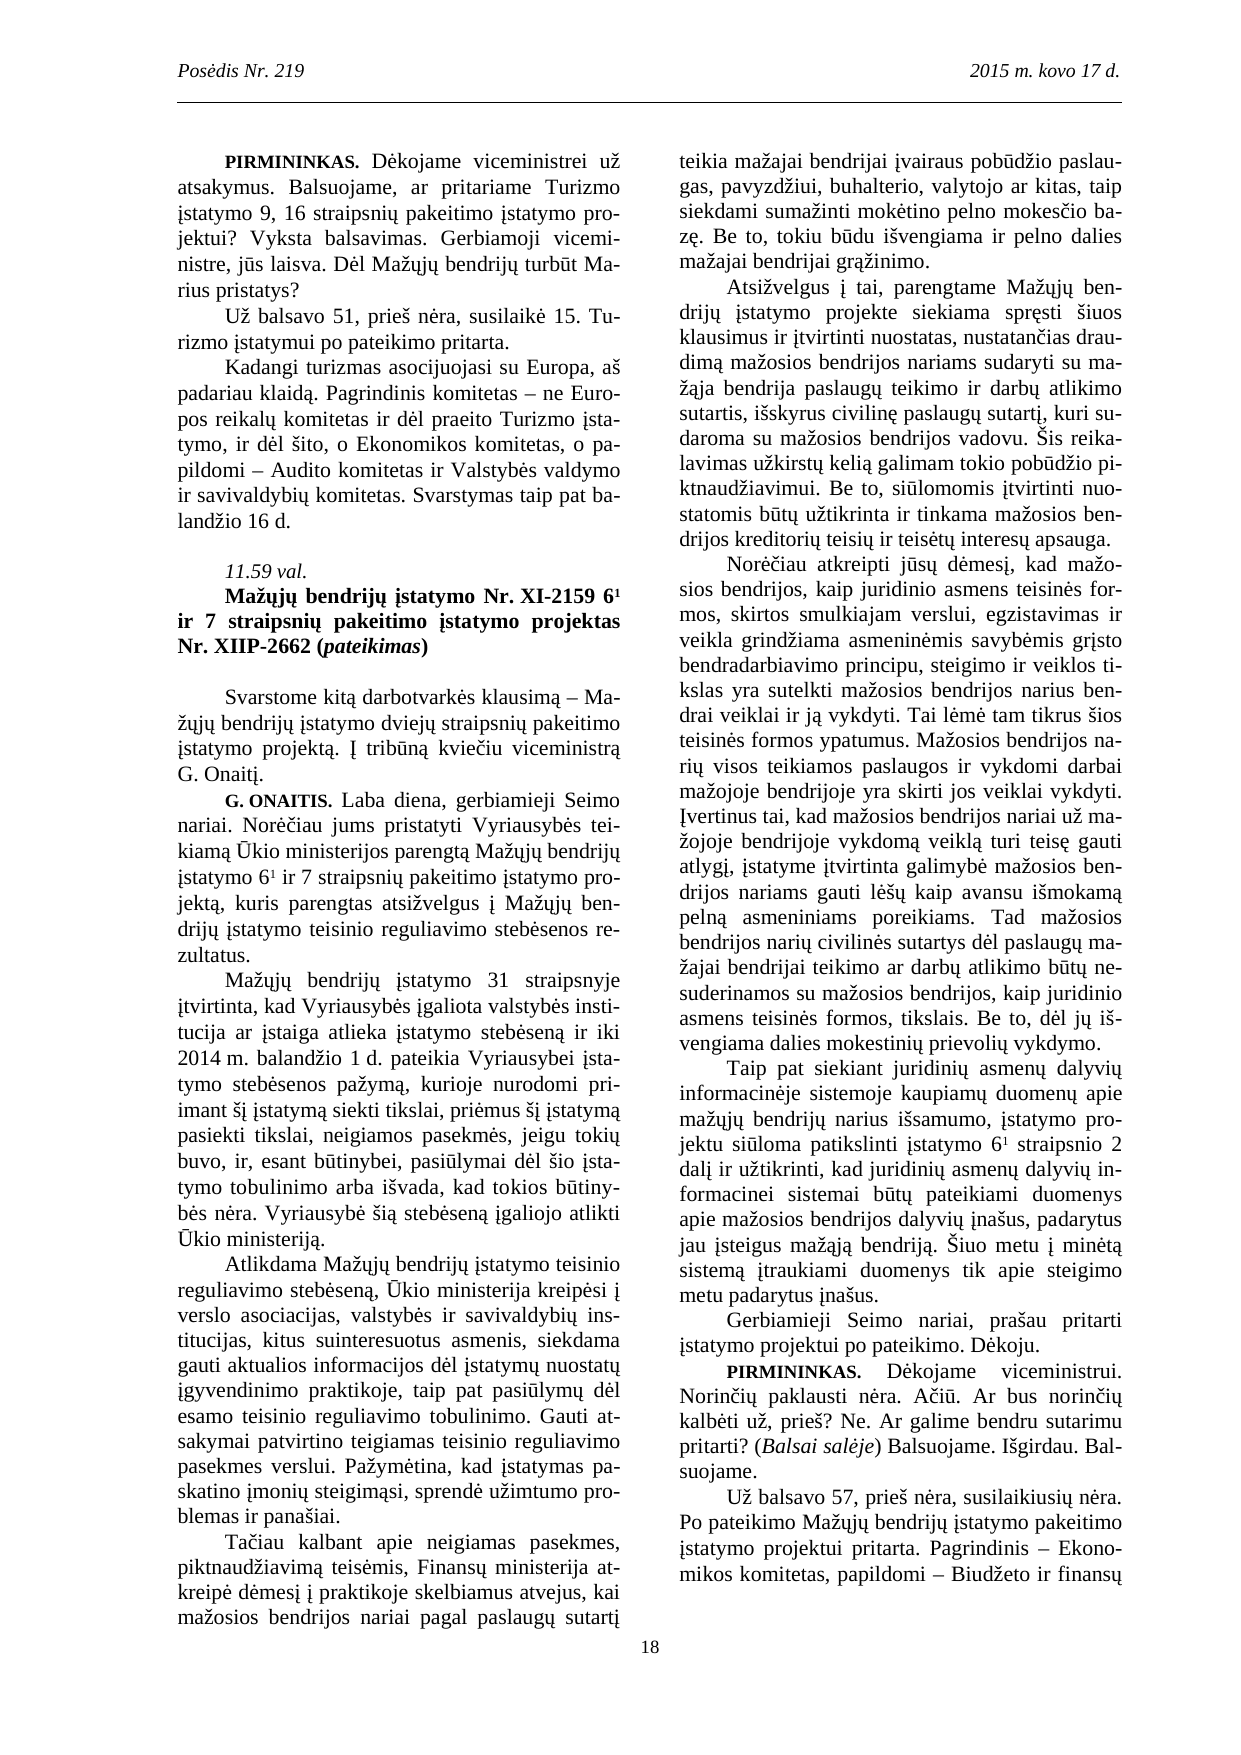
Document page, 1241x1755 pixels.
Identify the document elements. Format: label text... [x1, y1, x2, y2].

text Ger­bia­mie­ji Sei­mo na­riai, pra­šau pri­tar­ti įsta­ty­mo pro­jek­tui po pa­tei­ki­mo. Dė­ko­ju. [679, 1307, 1122, 1358]
text 11.59 val. [224, 559, 620, 583]
text G. ONAITIS. La­ba die­na, ger­bia­mie­ji Sei­mo na­riai. No­rė­čiau jums pri­sta­ty­ti Vy­riau­sy­bės tei­kia­mą Ūkio mi­nis­te­ri­jos pa­reng­tą Ma­žų­jų ben­dri­jų įsta­ty­mo 61 ir 7 straips­nių pa­kei­ti­mo įsta­ty­mo pro­jek­tą, ku­ris pa­reng­tas at­si­žvel­gus į Ma­žų­jų ben­drijų įsta­ty­mo tei­si­nio re­gu­lia­vi­mo ste­bė­se­nos re­zul­ta­tus. [177, 786, 620, 967]
text tei­kia ma­ža­jai ben­dri­jai įvai­raus po­bū­džio pa­slau­gas, pa­vyz­džiui, bu­hal­te­rio, va­ly­to­jo ar ki­tas, taip siek­da­mi su­ma­žin­ti mo­kė­ti­no pel­no mo­kes­čio ba­zę. Be to, to­kiu bū­du iš­ven­gia­ma ir pel­no da­lies ma­ža­jai ben­dri­jai grą­ži­ni­mo. [679, 148, 1122, 274]
text Ma­žų­jų ben­dri­jų įsta­ty­mo Nr. XI-2159 61 ir 7 straips­nių pa­kei­ti­mo įsta­ty­mo pro­jek­tas Nr. XIIP-2662 (pa­tei­ki­mas) [177, 583, 620, 659]
text No­rė­čiau at­kreip­ti jū­sų dė­me­sį, kad ma­žo­sios ben­dri­jos, kaip ju­ri­di­nio as­mens tei­si­nės for­mos, skir­tos smul­kia­jam ver­slui, eg­zis­ta­vi­mas ir vei­k­la grin­džia­ma as­me­ni­nė­mis sa­vy­bė­mis grįs­to ben­dra­dar­bia­vi­mo prin­ci­pu, stei­gi­mo ir vei­k­los ti­k­s­las yra su­telk­ti ma­žo­sios ben­dri­jos na­rius ben­drai veik­lai ir ją vyk­dy­ti. Tai lė­mė tam tik­rus šios tei­si­nės for­mos ypa­tu­mus. Ma­žo­sios ben­dri­jos na­rių vi­sos tei­kia­mos pa­slau­gos ir vyk­do­mi dar­bai ma­žo­jo­je ben­dri­jo­je yra skir­ti jos veik­lai vy­k­dy­ti. Įver­ti­nus tai, kad ma­žo­sios ben­dri­jos na­riai už ma­žo­jo­je ben­dri­jo­je vyk­do­mą veik­lą tu­ri tei­sę gau­ti at­ly­gį, įsta­ty­me įtvir­tin­ta ga­li­my­bė ma­žo­sios ben­dri­jos na­riams gau­ti lė­šų kaip avan­su iš­mo­ka­mą pel­ną as­me­ni­niams po­rei­kiams. Tad ma­žo­sios ben­dri­jos na­rių ci­vi­li­nės su­tar­tys dėl pa­s­lau­gų ma­ža­jai ben­dri­jai tei­ki­mo ar dar­bų at­li­ki­mo bū­tų ne­su­de­ri­na­mos su ma­žo­sios ben­dri­jos, kaip ju­ri­di­nio as­mens tei­si­nės for­mos, tiks­lais. Be to, dėl jų iš­ven­gia­ma da­lies mo­kes­ti­nių prie­vo­lių vyk­dy­mo. [679, 551, 1122, 1055]
text PIRMININKAS. Dė­ko­ja­me vi­ce­mi­nist­rei už at­sa­ky­mus. Bal­suo­ja­me, ar pri­ta­ria­me Tu­riz­mo įsta­ty­mo 9, 16 straips­nių pa­kei­ti­mo įsta­ty­mo pro­jek­tui? Vyks­ta bal­sa­vi­mas. Ger­bia­mo­ji vi­ce­mi­nist­re, jūs lais­va. Dėl Ma­žų­jų ben­dri­jų tur­būt Ma­rius pri­sta­tys? [177, 148, 620, 303]
text PIRMININKAS. Dė­ko­ja­me vi­ce­mi­nist­rui. No­rin­čių pa­klaus­ti nė­ra. Ačiū. Ar bus no­rin­čių kal­bė­ti už, prieš? Ne. Ar ga­li­me ben­dru su­ta­ri­mu pri­tar­ti? (Bal­sai sa­lė­je) Bal­suo­ja­me. Iš­gir­dau. Bal­suo­ja­me. [679, 1358, 1122, 1484]
text Už bal­sa­vo 51, prieš nė­ra, su­si­lai­kė 15. Tu­riz­mo įsta­ty­mui po pa­tei­ki­mo pri­tar­ta. [177, 303, 620, 354]
text Ta­čiau kal­bant apie nei­gia­mas pa­sek­mes, pik­tnau­džia­vi­mą tei­sė­mis, Fi­nan­sų mi­nis­te­ri­ja at­krei­pė dė­me­sį į prak­ti­ko­je ­skel­bia­mus at­ve­jus, kai ma­žo­sios ben­dri­jos na­riai pa­gal pa­slau­gų su­tar­tį [177, 1529, 620, 1629]
text At­si­žvel­gus į tai, pa­reng­ta­me Ma­žų­jų ben­dri­jų įsta­ty­mo pro­jek­te sie­kia­ma spręs­ti šiuos klau­si­mus ir įtvir­tin­ti nuo­sta­tas, nu­sta­tan­čias drau­di­mą ma­žo­sios ben­dri­jos na­riams su­da­ry­ti su ma­žą­ja ben­dri­ja pa­slau­gų tei­ki­mo ir dar­bų at­li­ki­mo su­tar­tis, iš­sky­rus ci­vi­li­nę pa­slau­gų su­tar­tį, ku­ri su­da­ro­ma su ma­žo­sios ben­dri­jos va­do­vu. Šis rei­ka­la­vi­mas už­kirs­tų ke­lią ga­li­mam to­kio po­bū­džio pi­k­tnau­džia­vi­mui. Be to, siū­lo­mo­mis įtvir­tin­ti nuo­sta­to­mis bū­tų už­tik­rin­ta ir tin­ka­ma ma­žo­sios ben­dri­jos kre­di­to­rių tei­sių ir tei­sė­tų in­te­re­sų ap­sau­ga. [679, 274, 1122, 551]
text Ma­žų­jų ben­dri­jų įsta­ty­mo 31 straips­ny­je įtvir­tin­ta, kad Vy­riau­sy­bės įga­lio­ta vals­ty­bės ins­ti­tu­ci­ja ar įstai­ga at­lie­ka įsta­ty­mo ste­bė­se­ną ir iki 2014 m. ba­lan­džio 1 d. pa­tei­kia Vy­riau­sy­bei įsta­ty­mo ste­bė­se­nos pa­žy­mą, ku­rio­je nu­ro­do­mi pri­imant šį įsta­ty­mą siek­ti tiks­lai, pri­ėmus šį įsta­ty­mą pa­siek­ti tiks­lai, nei­gia­mos pa­sek­mės, jei­gu to­kių bu­vo, ir, esant bū­ti­ny­bei, pa­siū­ly­mai dėl šio įsta­tymo to­bu­li­ni­mo ar­ba iš­va­da, kad to­kios bū­ti­ny­bės nė­ra. Vy­riau­sy­bė šią ste­bė­se­ną įga­lio­jo at­lik­ti Ūkio mi­nis­te­ri­ją. [177, 967, 620, 1251]
text Svars­to­me ki­tą dar­bo­tvarkės klau­si­mą – Ma­žų­jų ben­dri­jų įsta­ty­mo dvie­jų straips­nių pa­kei­ti­mo įsta­ty­mo pro­jek­tą. Į tri­bū­ną kvie­čiu vi­ce­mi­nist­rą G. Onai­tį. [177, 684, 620, 786]
text Taip pat sie­kiant ju­ri­di­nių as­me­nų da­ly­vių in­for­ma­ci­nė­je sis­te­mo­je kau­pia­mų duo­me­nų apie ma­žų­jų ben­dri­jų na­rius iš­sa­mu­mo, įsta­ty­mo pro­jek­tu siū­lo­ma pa­tiks­lin­ti įsta­ty­mo 61 straips­nio 2 da­lį ir už­tik­rin­ti, kad ju­ri­di­nių as­me­nų da­ly­vių in­for­ma­ci­nei sis­te­mai bū­tų pa­tei­kia­mi duo­me­nys apie ma­žo­sios ben­dri­jos da­ly­vių įna­šus, pa­da­ry­tus jau įstei­gus ma­žą­ją ben­dri­ją. Šiuo me­tu į mi­nė­tą sis­te­mą įtrau­kia­mi duo­me­nys tik apie stei­gi­mo me­tu pa­da­ry­tus įna­šus. [679, 1055, 1122, 1307]
text Už bal­sa­vo 57, prieš nė­ra, su­si­lai­kiu­sių nė­ra. Po pa­tei­ki­mo Ma­žų­jų ben­dri­jų įsta­ty­mo pa­kei­ti­mo įsta­ty­mo pro­jek­tui pri­tar­ta. Pa­grin­di­nis – Eko­no­mi­kos ko­mi­te­tas, pa­pil­do­mi – Biu­dže­to ir fi­nan­sų [679, 1484, 1122, 1586]
text At­lik­da­ma Ma­žų­jų ben­dri­jų įsta­ty­mo tei­si­nio re­gu­lia­vi­mo ste­bė­se­ną, Ūkio mi­nis­te­ri­ja krei­pė­si į ver­slo aso­cia­ci­jas, vals­ty­bės ir sa­vi­val­dy­bių ins­titu­ci­jas, ki­tus su­in­te­re­suo­tus as­me­nis, siek­da­ma gau­ti ak­tu­a­lios in­for­ma­ci­jos dėl įsta­ty­mų nuo­sta­tų įgy­ven­di­ni­mo prak­ti­ko­je, taip pat pa­siū­ly­mų dėl esa­mo tei­si­nio re­gu­lia­vi­mo to­bu­li­ni­mo. Gau­ti at­sa­ky­mai pa­tvir­ti­no tei­gia­mas tei­si­nio re­gu­lia­vi­mo pa­sek­mes ver­slui. Pa­žy­mė­ti­na, kad įsta­ty­mas pa­ska­ti­no įmo­nių stei­gi­mą­si, spren­dė už­im­tu­mo pro­ble­mas ir pa­na­šiai. [177, 1251, 620, 1529]
text Ka­dan­gi tu­riz­mas aso­ci­juo­ja­si su Eu­ro­pa, aš pa­da­riau klai­dą. Pa­grin­di­nis ko­mi­te­tas – ne Eu­ro­pos rei­ka­lų ko­mi­te­tas ir dėl pra­ei­to Tu­riz­mo įsta­ty­mo, ir dėl ši­to, o Eko­no­mi­kos ko­mi­te­tas, o pa­pil­do­mi – Au­di­to ko­mi­te­tas ir Vals­ty­bės val­dy­mo ir sa­vi­val­dy­bių ko­mi­te­tas. Svars­ty­mas taip pat ba­lan­džio 16 d. [177, 354, 620, 534]
